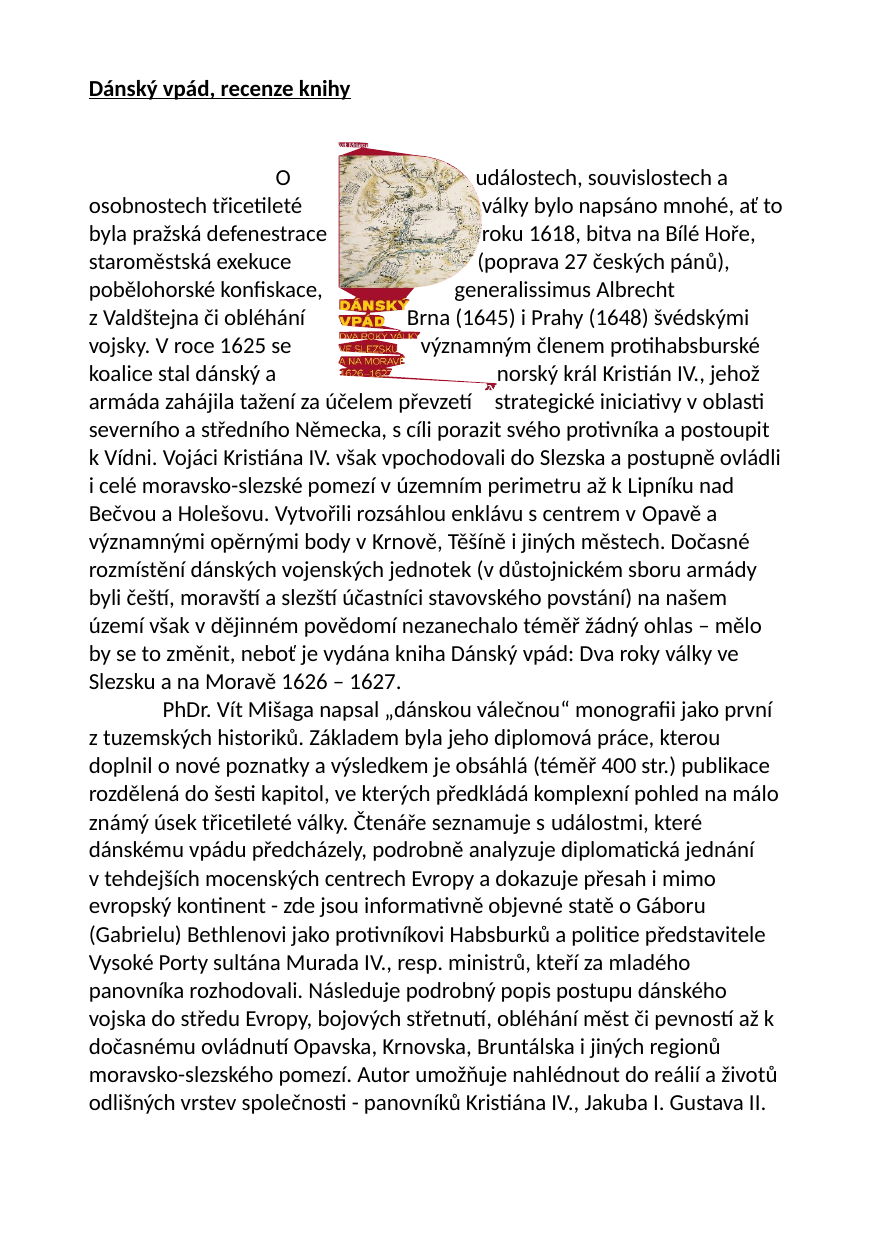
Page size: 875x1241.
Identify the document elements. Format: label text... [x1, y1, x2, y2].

text O událostech, souvislostech a osobnostech třicetileté války bylo napsáno mnohé, ať to byla pražská defenestrace roku 1618, bitva na Bílé Hoře, staroměstská exekuce (poprava 27 českých pánů), pobělohorské konfiskace, generalissimus Albrecht z Valdštejna či obléhání Brna (1645) i Prahy (1648) švédskými vojsky. V roce 1625 se významným členem protihabsburské koalice stal dánský a norský král Kristián IV., jehož armáda zahájila tažení za účelem převzetí strategické iniciativy v oblasti severního a středního Německa, s cíli porazit svého protivníka a postoupit k Vídni. Vojáci Kristiána IV. však vpochodovali do Slezska a postupně ovládli i celé moravsko-slezské pomezí v územním perimetru až k Lipníku nad Bečvou a Holešovu. Vytvořili rozsáhlou enklávu s centrem v Opavě a významnými opěrnými body v Krnově, Těšíně i jiných městech. Dočasné rozmístění dánských vojenských jednotek (v důstojnickém sboru armády byli čeští, moravští a slezští účastníci stavovského povstání) na našem území však v dějinném povědomí nezanechalo téměř žádný ohlas – mělo by se to změnit, neboť je vydána kniha Dánský vpád: Dva roky války ve Slezsku a na Moravě 1626 – 1627. PhDr. Vít Mišaga napsal „dánskou válečnou“ monografii jako první z tuzemských historiků. Základem byla jeho diplomová práce, kterou doplnil o nové poznatky a výsledkem je obsáhlá (téměř 400 str.) publikace rozdělená do šesti kapitol, ve kterých předkládá komplexní pohled na málo známý úsek třicetileté války. Čtenáře seznamuje s událostmi, které dánskému vpádu předcházely, podrobně analyzuje diplomatická jednání v tehdejších mocenských centrech Evropy a dokazuje přesah i mimo evropský kontinent - zde jsou informativně objevné statě o Gáboru (Gabrielu) Bethlenovi jako protivníkovi Habsburků a politice představitele Vysoké Porty sultána Murada IV., resp. ministrů, kteří za mladého panovníka rozhodovali. Následuje podrobný popis postupu dánského vojska do středu Evropy, bojových střetnutí, obléhání měst či pevností až k dočasnému ovládnutí Opavska, Krnovska, Bruntálska i jiných regionů moravsko-slezského pomezí. Autor umožňuje nahlédnout do reálií a životů odlišných vrstev společnosti - panovníků Kristiána IV., Jakuba I. Gustava II. [88, 163, 786, 1116]
text Dánský vpád, recenze knihy [88, 74, 786, 102]
